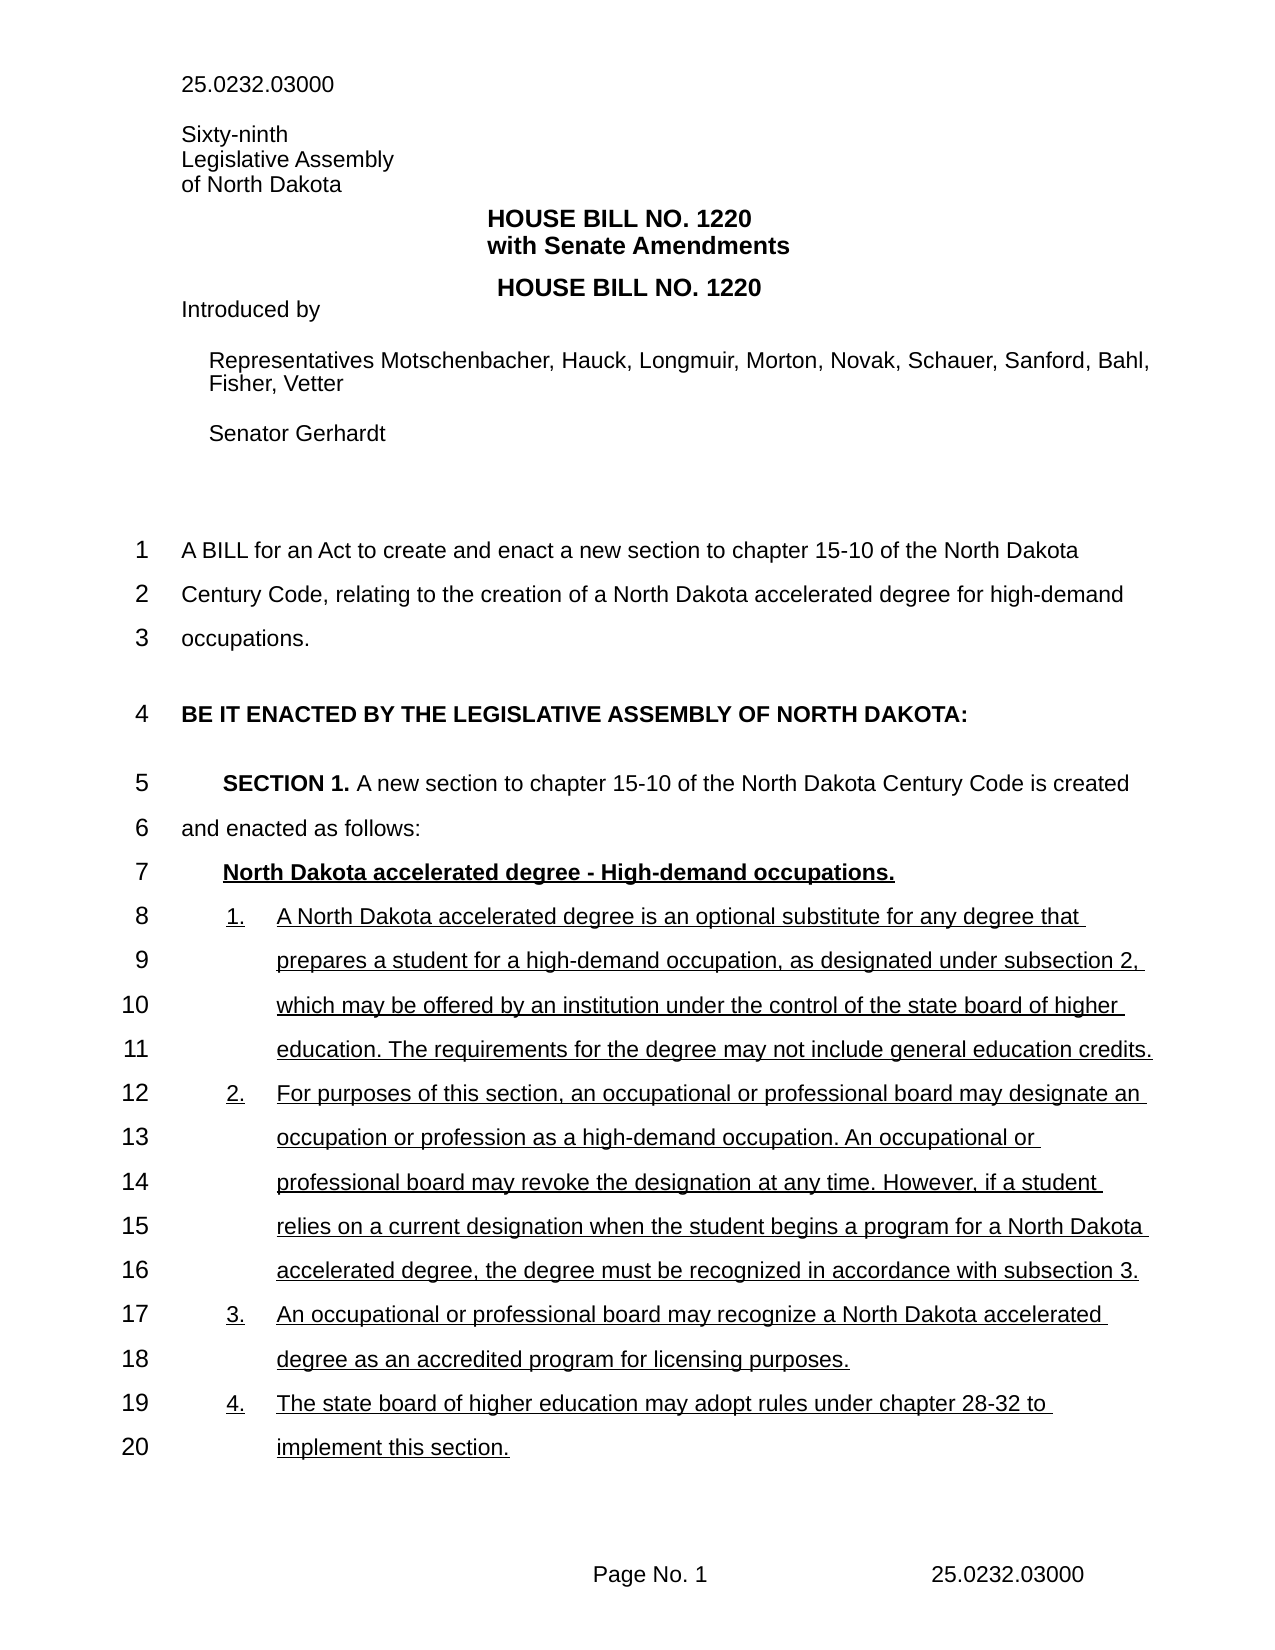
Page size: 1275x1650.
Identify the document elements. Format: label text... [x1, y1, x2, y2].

text Sixty-ninth [181, 123, 1154, 148]
text 2. For purposes of this section, an occupational or professional board may designate an occupation or profession as a high-demand occupation. An occupational or professional board may revoke the designation at any time. However, if a student relies on a current designation when the student begins a program for a North Dakota accelerated degree, the degree must be recognized in accordance with subsection 3. [181, 1066, 1154, 1287]
text 4. The state board of higher education may adopt rules under chapter 28‑32 to implement this section. [181, 1376, 1154, 1464]
text Representatives Motschenbacher, Hauck, Longmuir, Morton, Novak, Schauer, Sanford, Bahl, Fisher, Vetter [208, 350, 1154, 396]
text Senator Gerhardt [208, 423, 1154, 446]
text 3. An occupational or professional board may recognize a North Dakota accelerated degree as an accredited program for licensing purposes. [181, 1287, 1154, 1376]
text SECTION 1. A new section to chapter 15‑10 of the North Dakota Century Code is created and enacted as follows: [181, 756, 1154, 845]
title A BILL for an Act to create and enact a new section to chapter 15‑10 of the North Dakota Century Code, relating to the creation of a North Dakota accelerated degree for high-demand occupations. [181, 523, 1154, 656]
text 1. A North Dakota accelerated degree is an optional substitute for any degree that prepares a student for a high-demand occupation, as designated under subsection 2, which may be offered by an institution under the control of the state board of higher education. The requirements for the degree may not include general education credits. [181, 889, 1154, 1066]
title House BILL NO. 1220 [490, 272, 762, 301]
text of North Dakota [181, 173, 1154, 198]
text Introduced by [181, 298, 1154, 323]
text Legislative Assembly [181, 148, 1154, 173]
title with Senate Amendments [487, 233, 790, 260]
text BE IT ENACTED BY THE LEGISLATIVE ASSEMBLY OF NORTH DAKOTA: [181, 687, 1154, 731]
subtitle North Dakota accelerated degree - High‑demand occupations. [181, 845, 1154, 889]
title HOUSE BILL NO. 1220 [487, 206, 790, 233]
text 25.0232.03000 [181, 73, 1154, 98]
